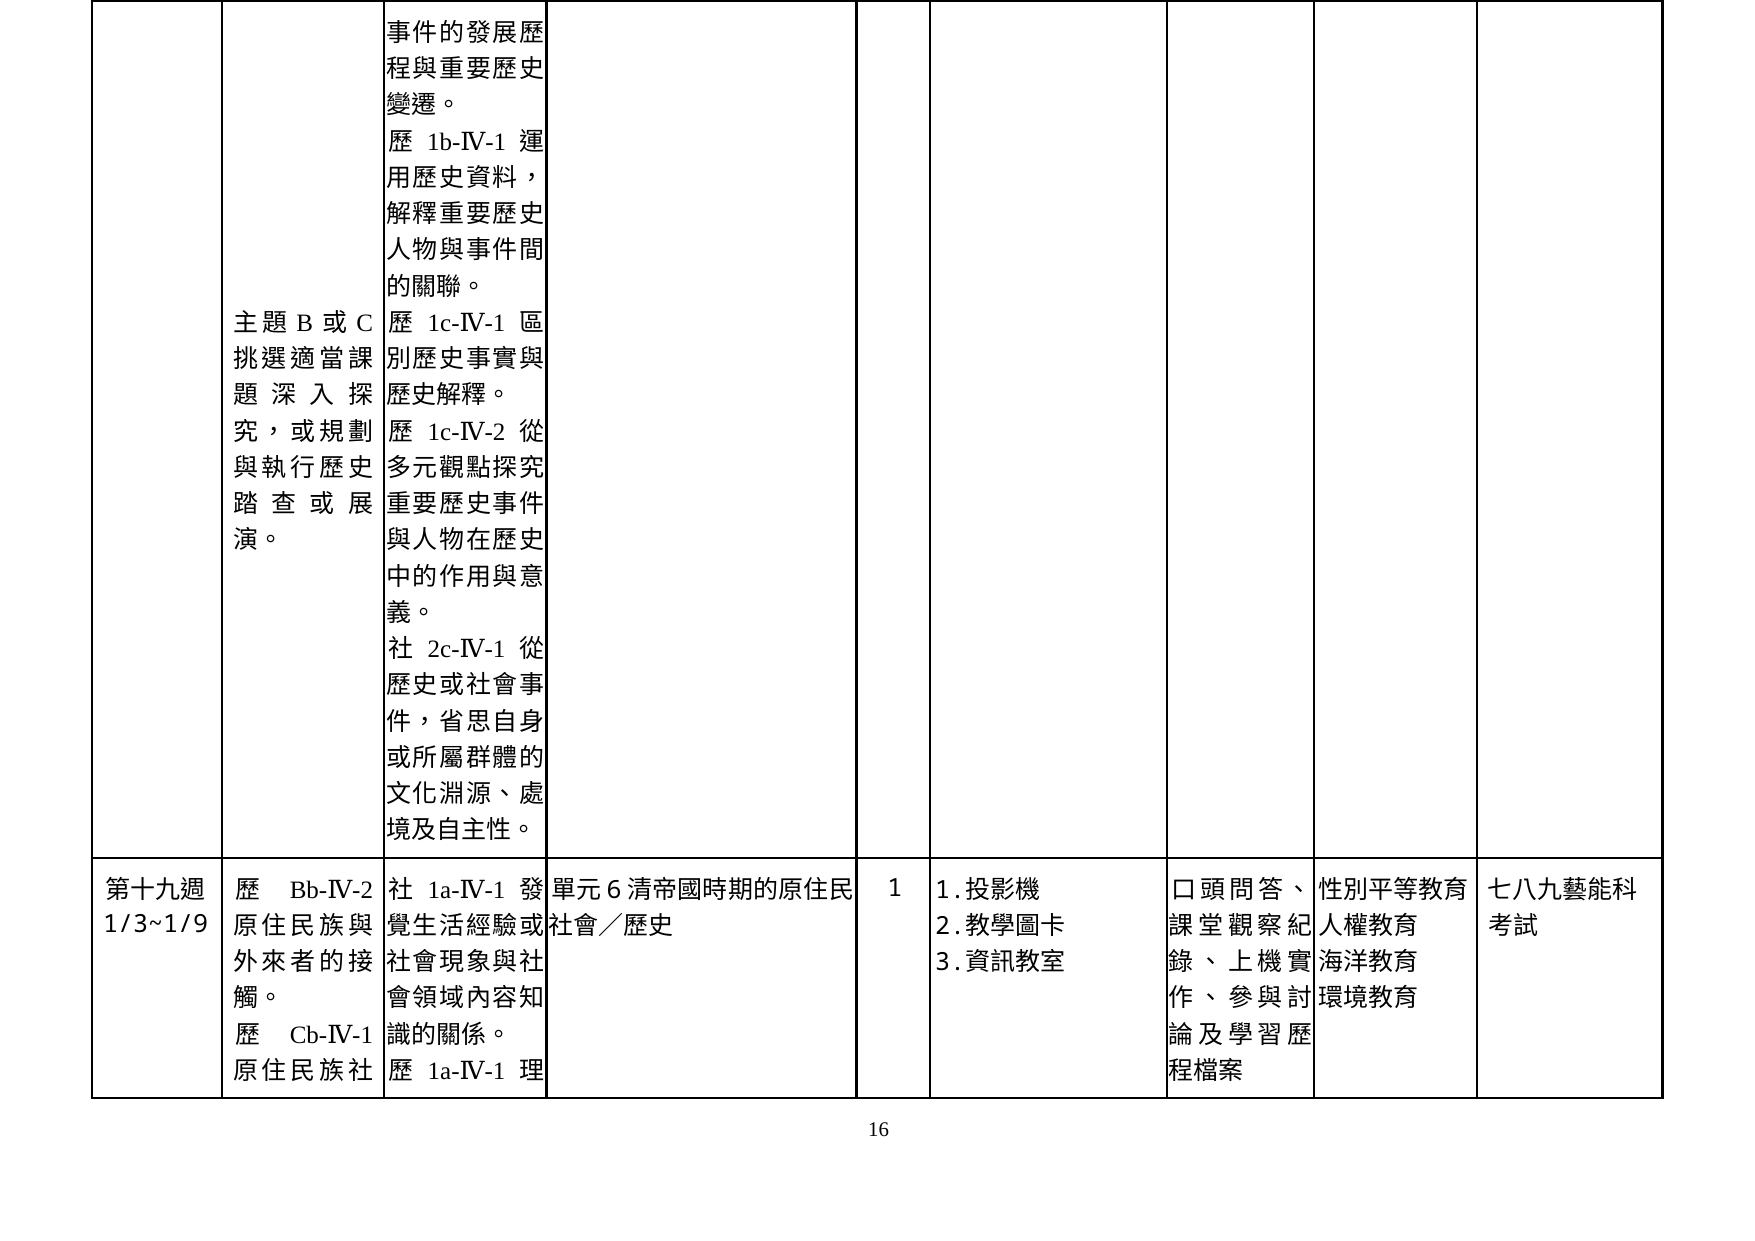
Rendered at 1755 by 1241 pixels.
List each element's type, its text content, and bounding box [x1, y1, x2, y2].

table_cell 事件的發展歷程與重要歷史變遷。 歷1b-Ⅳ-1運用歷史資料，解釋重要歷史人物與事件間的關聯。 歷1c-Ⅳ-1區別歷史事實與歷史解釋。 歷1c-Ⅳ-2從多元觀點探究重要歷史事件與人物在歷史中的作用與意義。 社2c-Ⅳ-1從歷史或社會事件，省思自身或所屬群體的文化淵源、處境及自主性。 [385, 2, 545, 857]
table_cell [1168, 2, 1313, 857]
table_cell [931, 2, 1166, 857]
table_cell 主題B或C挑選適當課題深入探究，或規劃與執行歷史踏查或展演。 [223, 2, 383, 857]
table_cell 1 [858, 859, 929, 1097]
table_cell [1315, 2, 1476, 857]
table_cell 七八九藝能科考試 [1478, 859, 1661, 1097]
table_cell [1478, 2, 1661, 857]
table_cell [548, 2, 855, 857]
table_cell 歷Bb-Ⅳ-2原住民族與外來者的接觸。 歷Cb-Ⅳ-1原住民族社 [223, 859, 383, 1097]
table_cell 單元6清帝國時期的原住民社會／歷史 [548, 859, 855, 1097]
table_cell 第十九週 1/3~1/9 [93, 859, 221, 1097]
table_cell 社1a-Ⅳ-1發覺生活經驗或社會現象與社會領域內容知識的關係。 歷1a-Ⅳ-1理 [385, 859, 545, 1097]
table_cell [93, 2, 221, 857]
table_cell [858, 2, 929, 857]
table_cell 1.投影機 2.教學圖卡 3.資訊教室 [931, 859, 1166, 1097]
table_cell 口頭問答、課堂觀察紀錄、上機實作、參與討論及學習歷程檔案 [1168, 859, 1313, 1097]
table_cell 性別平等教育 人權教育 海洋教育 環境教育 [1315, 859, 1476, 1097]
